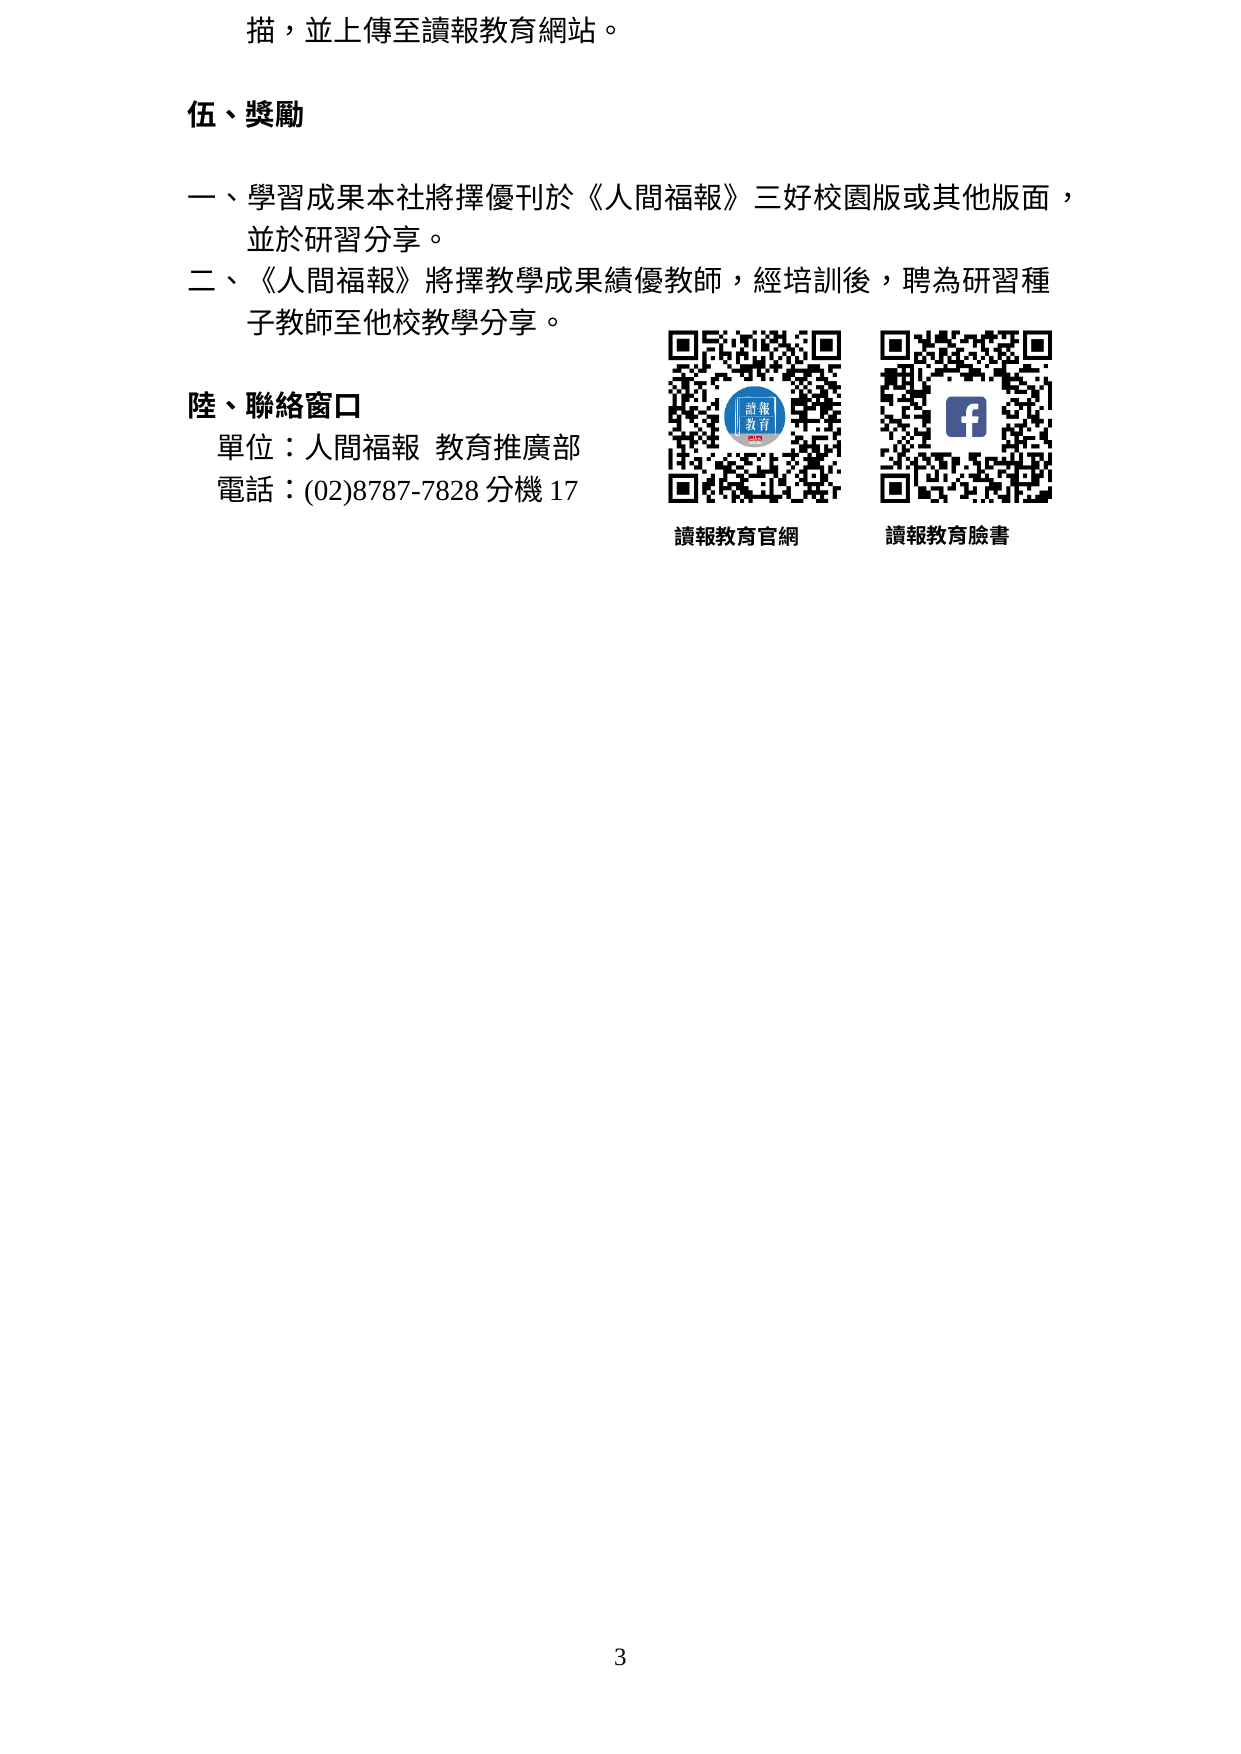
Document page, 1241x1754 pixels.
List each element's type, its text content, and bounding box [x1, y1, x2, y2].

text [845, 383, 876, 425]
text 電話：(02)8787-7828分機17 [187, 467, 1053, 508]
text [845, 425, 876, 467]
text 伍、獎勵 [187, 92, 1053, 133]
text 二、《人間福報》將擇教學成果績優教師，經培訓後，聘為研習種子教師至他校教學分享。 [187, 258, 1053, 342]
text 陸、聯絡窗口 [187, 383, 664, 425]
text 描，並上傳至讀報教育網站。 [187, 8, 1053, 50]
text 單位：人間福報 教育推廣部 [187, 425, 664, 467]
text 一、學習成果本社將擇優刊於《人間福報》三好校園版或其他版面，並於研習分享。 [187, 175, 1053, 258]
